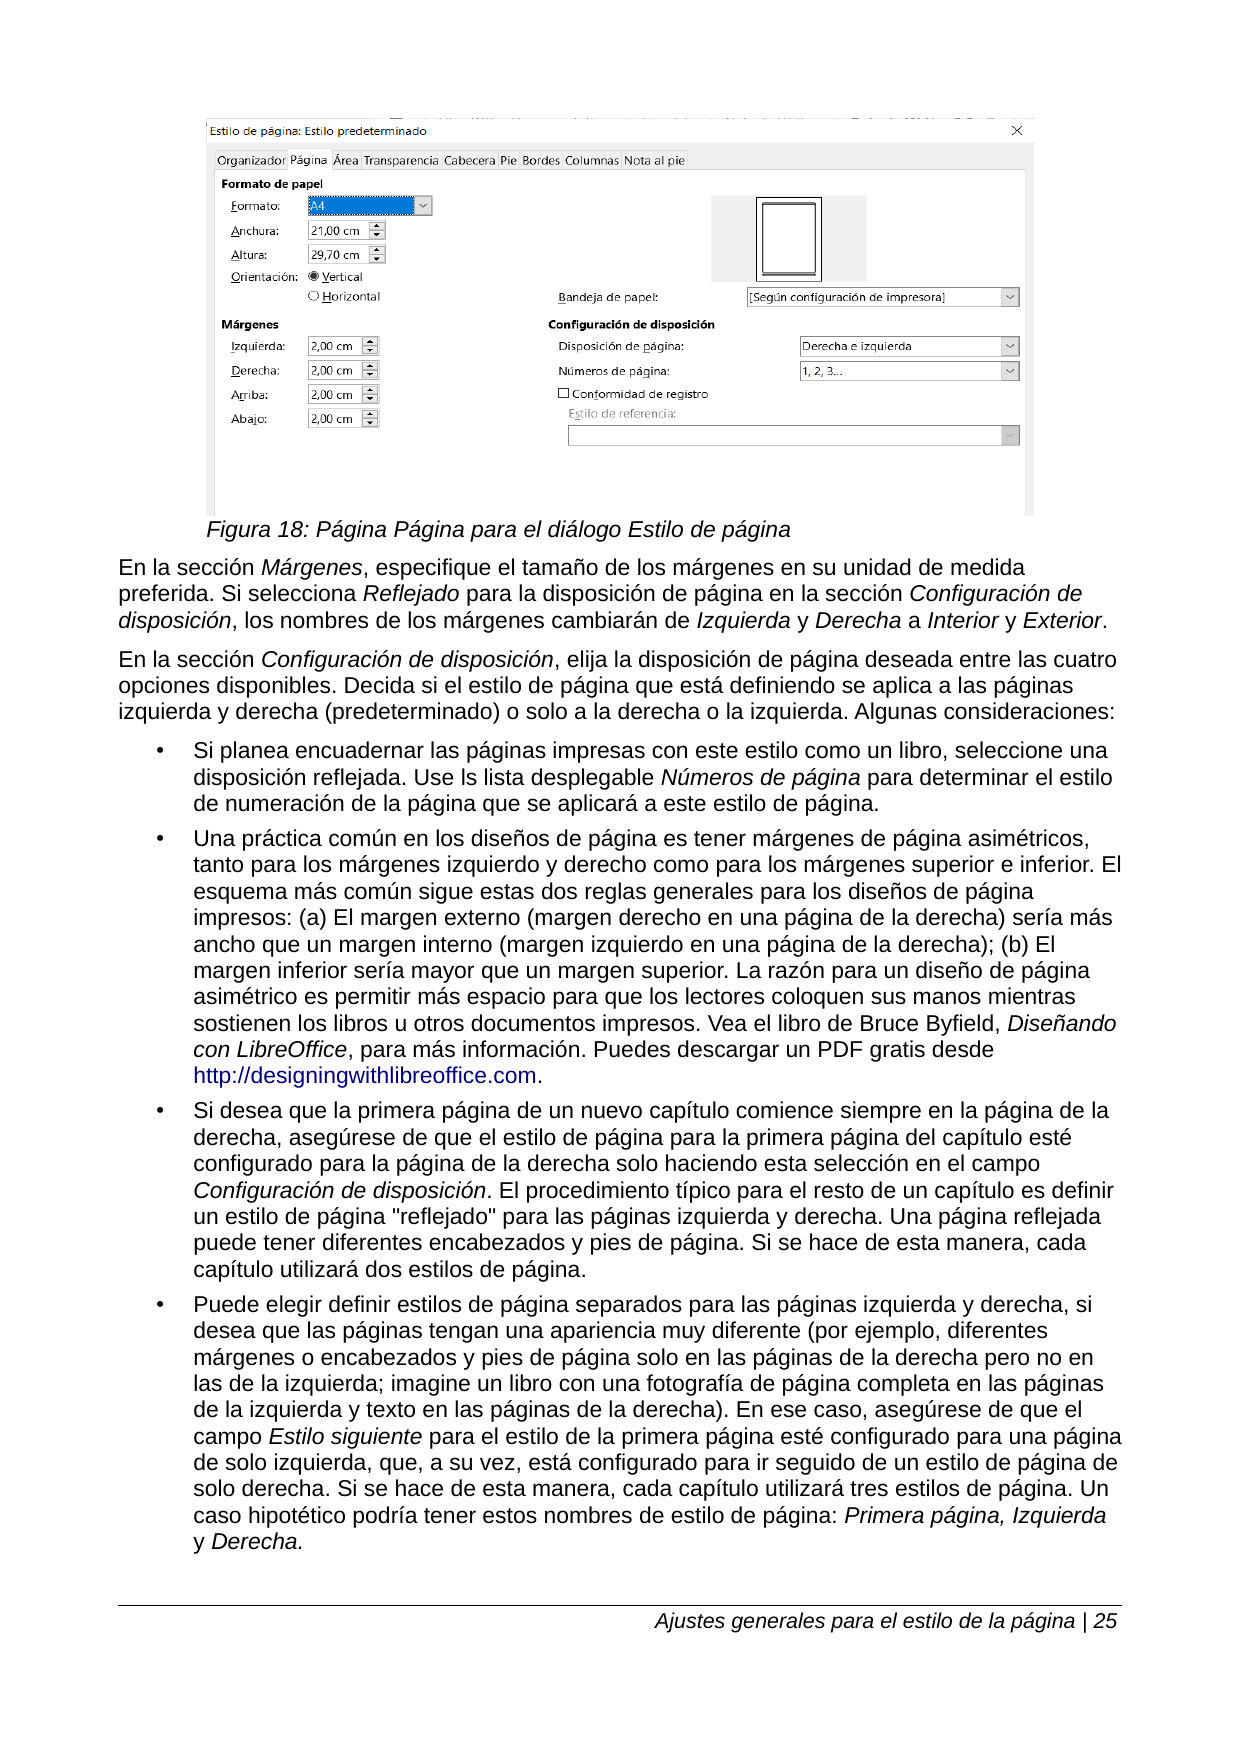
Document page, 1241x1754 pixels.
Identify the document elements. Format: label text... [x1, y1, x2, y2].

list En la sección Configuración de disposición, elija la disposición de página deseada entre las cuatro opciones disponibles. Decida si el estilo de página que está definiendo se aplica a las páginas izquierda y derecha (predeterminado) o solo a la derecha o la izquierda. Algunas consideraciones: [118, 646, 1122, 725]
list Puede elegir definir estilos de página separados para las páginas izquierda y derecha, si desea que las páginas tengan una apariencia muy diferente (por ejemplo, diferentes márgenes o encabezados y pies de página solo en las páginas de la derecha pero no en las de la izquierda; imagine un libro con una fotografía de página completa en las páginas de la izquierda y texto en las páginas de la derecha). En ese caso, asegúrese de que el campo Estilo siguiente para el estilo de la primera página esté configurado para una página de solo izquierda, que, a su vez, está configurado para ir seguido de un estilo de página de solo derecha. Si se hace de esta manera, cada capítulo utilizará tres estilos de página. Un caso hipotético podría tener estos nombres de estilo de página: Primera página, Izquierda y Derecha. [156, 1291, 1122, 1554]
text En la sección Márgenes, especifique el tamaño de los márgenes en su unidad de medida preferida. Si selecciona Reflejado para la disposición de página en la sección Configuración de disposición, los nombres de los márgenes cambiarán de Izquierda y Derecha a Interior y Exterior. [118, 554, 1122, 633]
list Si desea que la primera página de un nuevo capítulo comience siempre en la página de la derecha, asegúrese de que el estilo de página para la primera página del capítulo esté configurado para la página de la derecha solo haciendo esta selección en el campo Configuración de disposición. El procedimiento típico para el resto de un capítulo es definir un estilo de página "reflejado" para las páginas izquierda y derecha. Una página reflejada puede tener diferentes encabezados y pies de página. Si se hace de esta manera, cada capítulo utilizará dos estilos de página. [156, 1097, 1122, 1282]
picture [206, 118, 1035, 516]
text Figura 18: Página Página para el diálogo Estilo de página [206, 516, 1034, 542]
list Una práctica común en los diseños de página es tener márgenes de página asimétricos, tanto para los márgenes izquierdo y derecho como para los márgenes superior e inferior. El esquema más común sigue estas dos reglas generales para los diseños de página impresos: (a) El margen externo (margen derecho en una página de la derecha) sería más ancho que un margen interno (margen izquierdo en una página de la derecha); (b) El margen inferior sería mayor que un margen superior. La razón para un diseño de página asimétrico es permitir más espacio para que los lectores coloquen sus manos mientras sostienen los libros u otros documentos impresos. Vea el libro de Bruce Byfield, Diseñando con LibreOffice, para más información. Puedes descargar un PDF gratis desde http://designingwithlibreoffice.com. [156, 825, 1122, 1089]
list Si planea encuadernar las páginas impresas con este estilo como un libro, seleccione una disposición reflejada. Use ls lista desplegable Números de página para determinar el estilo de numeración de la página que se aplicará a este estilo de página. [156, 737, 1122, 816]
